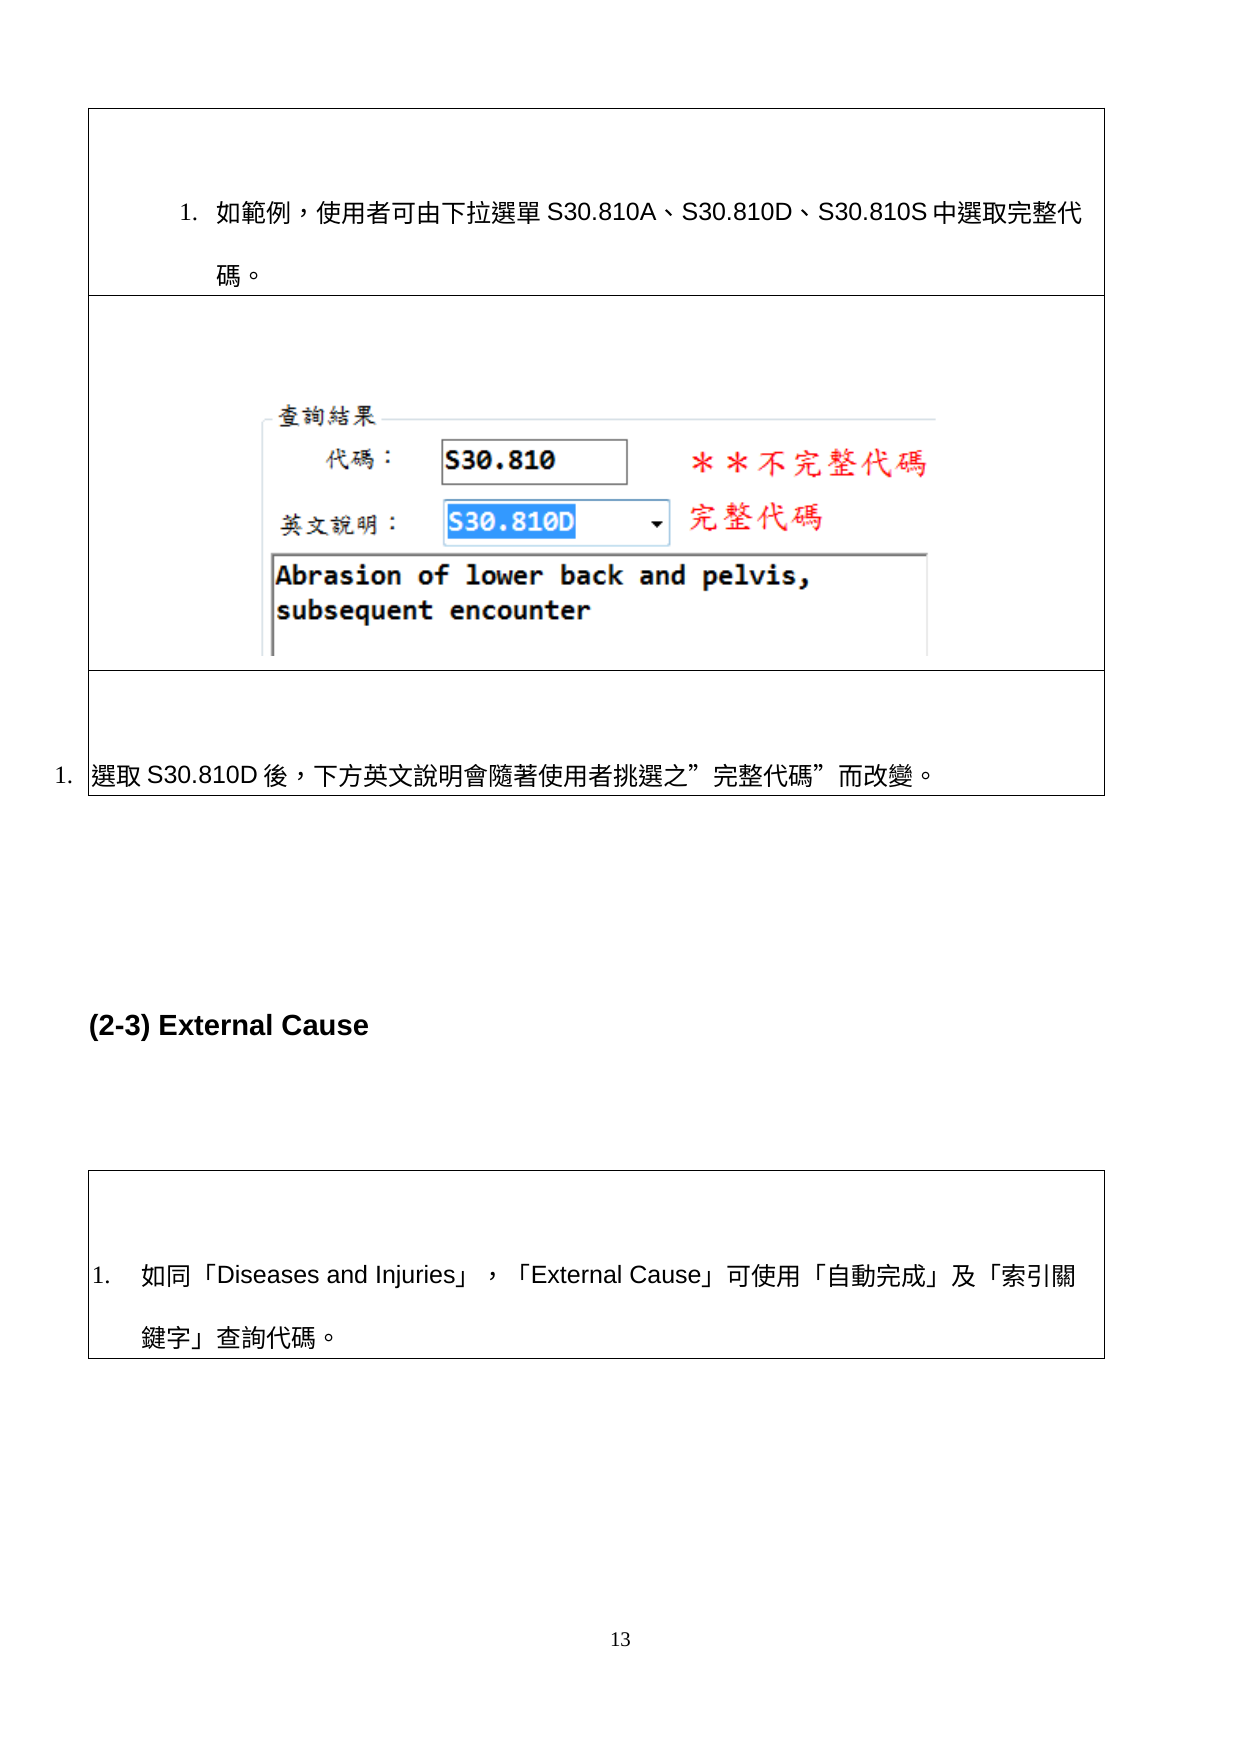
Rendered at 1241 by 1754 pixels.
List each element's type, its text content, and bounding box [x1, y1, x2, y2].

table_cell 如範例，使用者可由下拉選單S30.810A、S30.810D、S30.810S中選取完整代碼。 [89, 109, 1104, 295]
table_cell 選取S30.810D後，下方英文說明會隨著使用者挑選之”完整代碼”而改變。 [89, 671, 1104, 795]
table_cell [89, 296, 1104, 670]
subtitle (2-3) External Cause [89, 983, 1152, 1045]
table_header 如同「Diseases and Injuries」，「External Cause」可使用「自動完成」及「索引關鍵字」查詢代碼。 [89, 1171, 1104, 1358]
